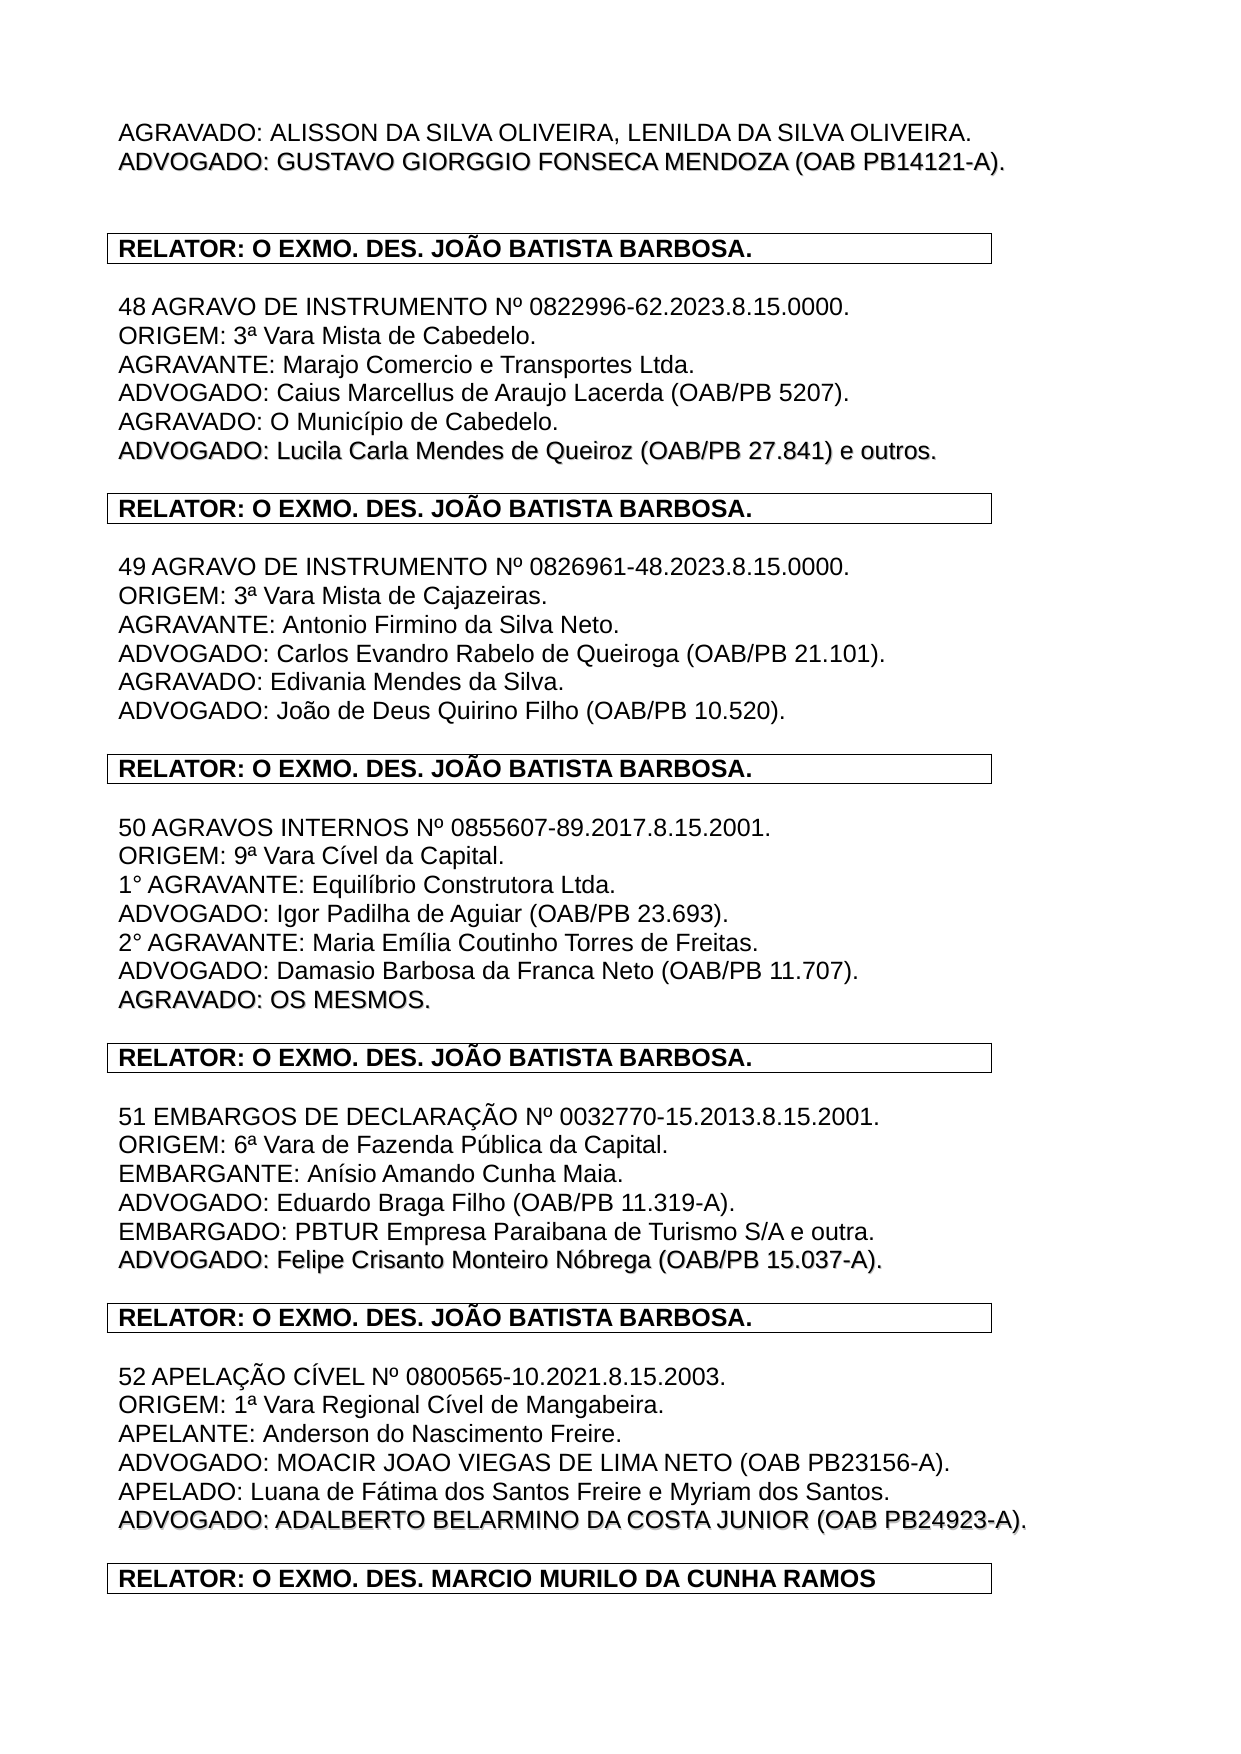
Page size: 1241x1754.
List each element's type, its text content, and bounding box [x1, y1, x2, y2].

table_header RELATOR: O EXMO. DES. MARCIO MURILO DA CUNHA RAMOS [108, 1564, 991, 1592]
text ADVOGADO: Carlos Evandro Rabelo de Queiroga (OAB/PB 21.101). [118, 638, 1122, 667]
text ORIGEM: 9ª Vara Cível da Capital. [118, 841, 1122, 870]
text APELADO: Luana de Fátima dos Santos Freire e Myriam dos Santos. [118, 1477, 1122, 1505]
text ORIGEM: 6ª Vara de Fazenda Pública da Capital. [118, 1130, 1122, 1159]
text ADVOGADO: Igor Padilha de Aguiar (OAB/PB 23.693). [118, 899, 1122, 927]
text 50 AGRAVOS INTERNOS Nº 0855607-89.2017.8.15.2001. [118, 812, 1122, 841]
text AGRAVADO: ALISSON DA SILVA OLIVEIRA, LENILDA DA SILVA OLIVEIRA. [118, 118, 1122, 147]
text 2° AGRAVANTE: Maria Emília Coutinho Torres de Freitas. [118, 927, 1122, 956]
table_header RELATOR: O EXMO. DES. JOÃO BATISTA BARBOSA. [108, 494, 991, 523]
text ADVOGADO: ADALBERTO BELARMINO DA COSTA JUNIOR (OAB PB24923-A). [118, 1505, 1122, 1534]
text ADVOGADO: Caius Marcellus de Araujo Lacerda (OAB/PB 5207). [118, 378, 1122, 407]
text AGRAVADO: OS MESMOS. [118, 985, 1131, 1014]
text ORIGEM: 3ª Vara Mista de Cajazeiras. [118, 581, 1122, 610]
text 48 AGRAVO DE INSTRUMENTO Nº 0822996-62.2023.8.15.0000. [118, 292, 1122, 321]
text APELANTE: Anderson do Nascimento Freire. [118, 1419, 1122, 1448]
text ADVOGADO: Lucila Carla Mendes de Queiroz (OAB/PB 27.841) e outros. [118, 436, 1131, 464]
text ADVOGADO: Damasio Barbosa da Franca Neto (OAB/PB 11.707). [118, 956, 1122, 985]
text 51 EMBARGOS DE DECLARAÇÃO Nº 0032770-15.2013.8.15.2001. [118, 1101, 1122, 1130]
text ADVOGADO: João de Deus Quirino Filho (OAB/PB 10.520). [118, 696, 1122, 725]
text ORIGEM: 3ª Vara Mista de Cabedelo. [118, 321, 1122, 349]
text 52 APELAÇÃO CÍVEL Nº 0800565-10.2021.8.15.2003. [118, 1362, 1122, 1390]
text AGRAVANTE: Marajo Comercio e Transportes Ltda. [118, 349, 1122, 378]
table_header RELATOR: O EXMO. DES. JOÃO BATISTA BARBOSA. [108, 755, 991, 783]
table_header RELATOR: O EXMO. DES. JOÃO BATISTA BARBOSA. [108, 234, 991, 263]
text AGRAVANTE: Antonio Firmino da Silva Neto. [118, 610, 1122, 638]
text ORIGEM: 1ª Vara Regional Cível de Mangabeira. [118, 1390, 1122, 1419]
text 49 AGRAVO DE INSTRUMENTO Nº 0826961-48.2023.8.15.0000. [118, 552, 1122, 581]
text EMBARGADO: PBTUR Empresa Paraibana de Turismo S/A e outra. [118, 1216, 1122, 1245]
table_header RELATOR: O EXMO. DES. JOÃO BATISTA BARBOSA. [108, 1044, 991, 1072]
text AGRAVADO: Edivania Mendes da Silva. [118, 667, 1122, 696]
text ADVOGADO: Felipe Crisanto Monteiro Nóbrega (OAB/PB 15.037-A). [118, 1245, 1131, 1274]
text ADVOGADO: MOACIR JOAO VIEGAS DE LIMA NETO (OAB PB23156-A). [118, 1448, 1122, 1477]
text ADVOGADO: GUSTAVO GIORGGIO FONSECA MENDOZA (OAB PB14121-A). [118, 147, 1131, 176]
text AGRAVADO: O Município de Cabedelo. [118, 407, 1122, 436]
table_header RELATOR: O EXMO. DES. JOÃO BATISTA BARBOSA. [108, 1304, 991, 1332]
text ADVOGADO: Eduardo Braga Filho (OAB/PB 11.319-A). [118, 1188, 1122, 1216]
text EMBARGANTE: Anísio Amando Cunha Maia. [118, 1159, 1122, 1188]
text 1° AGRAVANTE: Equilíbrio Construtora Ltda. [118, 870, 1122, 899]
